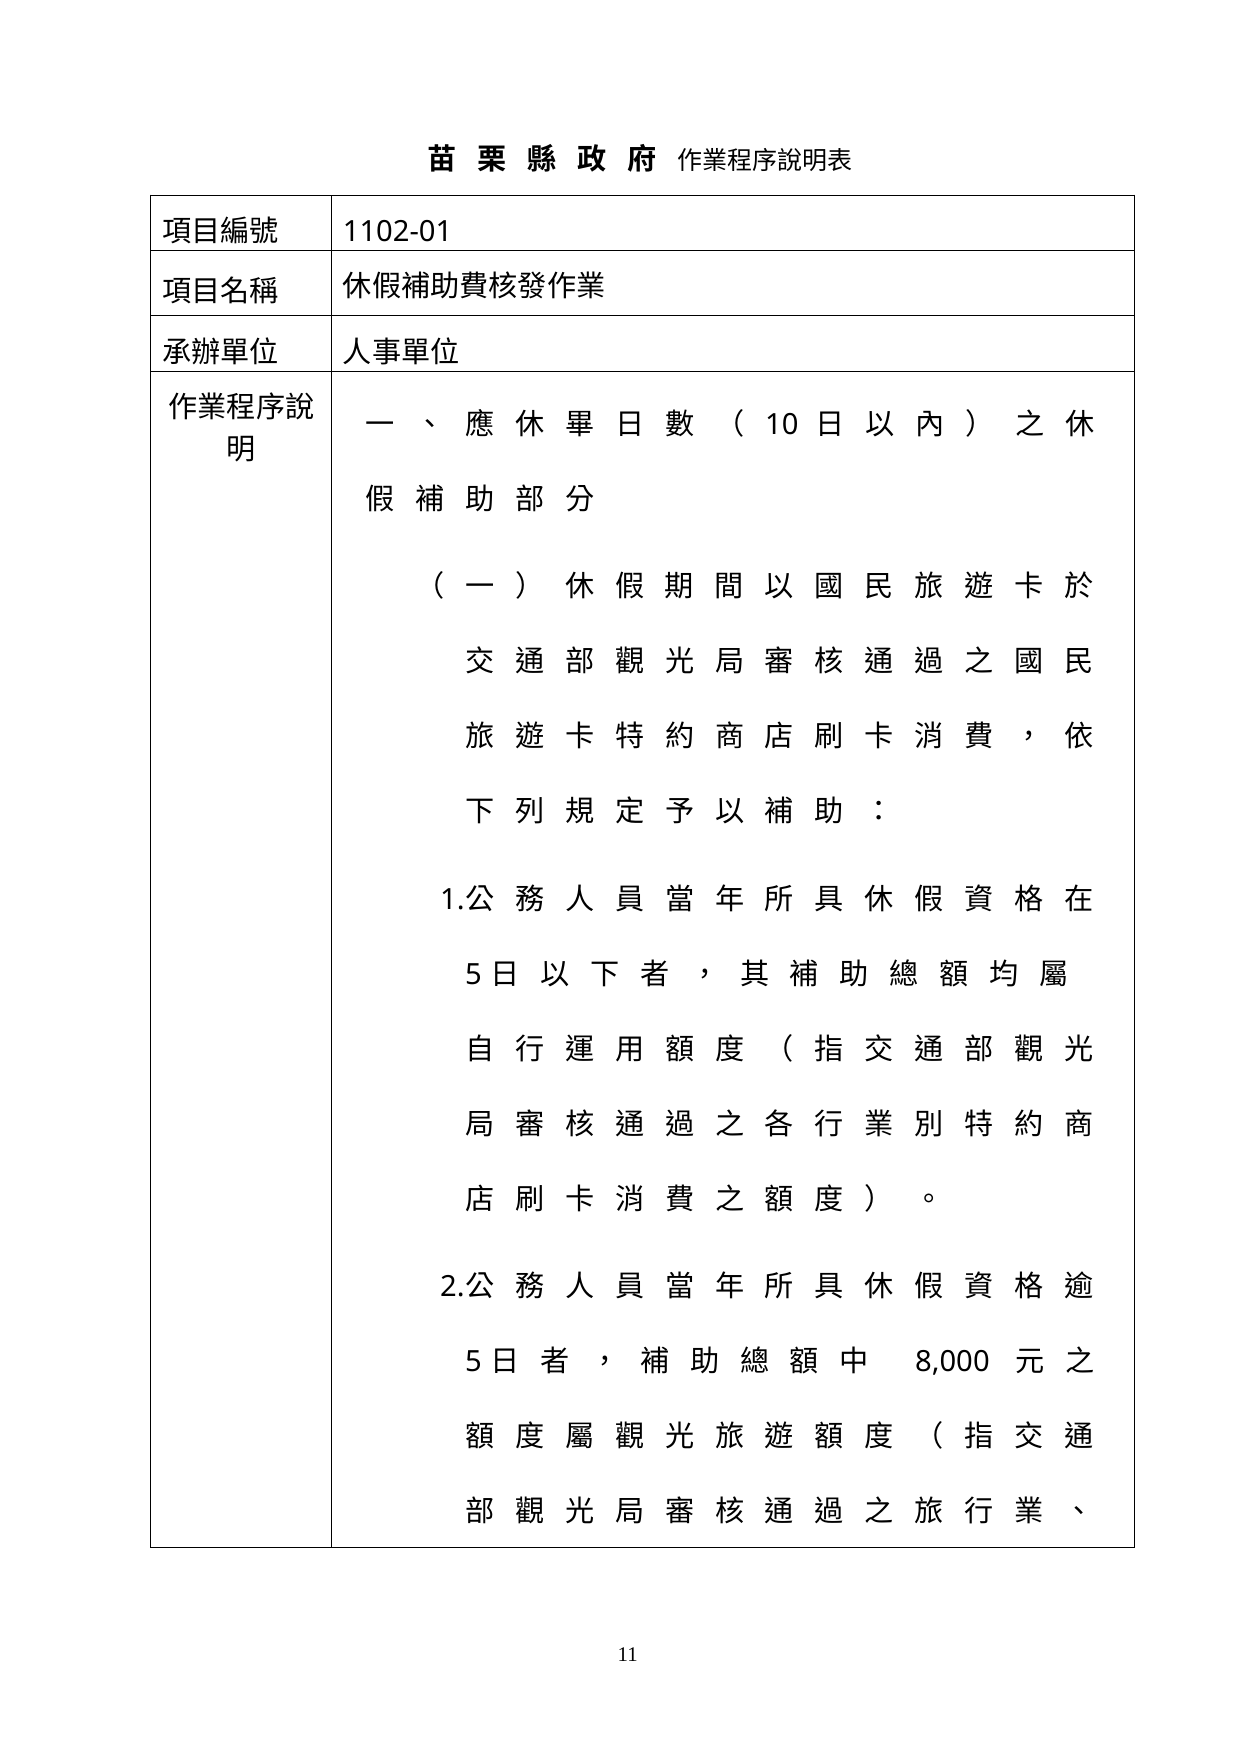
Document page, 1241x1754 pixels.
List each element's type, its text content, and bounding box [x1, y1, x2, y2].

table_cell 休假補助費核發作業 [332, 251, 1134, 315]
table_cell 承辦單位 [151, 316, 331, 371]
table_header 項目編號 [151, 196, 331, 250]
table_cell 項目名稱 [151, 251, 331, 315]
table_header 1102-01 [332, 196, 1134, 250]
table_cell 人事單位 [332, 316, 1134, 371]
table_cell 作業程序說明 [151, 372, 331, 1547]
table_cell 一、應休畢日數（10日以內）之休假補助部分 （一）休假期間以國民旅遊卡於交通部觀光局審核通過之國民旅遊卡特約商店刷卡消費，依下列規定予以補助： 1.公務人員當年所具休假資格在 5 日以下者，其補助總額均屬自行運用額度（指交通部觀光局審核通過之各行業別特約商店刷卡消費之額度）。 2.公務人員當年所具休假資格逾 5 日者，補助總額中 8,000 元之額度屬觀光旅遊額度（指交通部觀光局審核通過之旅行業、 [332, 372, 1134, 1547]
text 苗栗縣政府作業程序說明表 [140, 119, 1115, 194]
